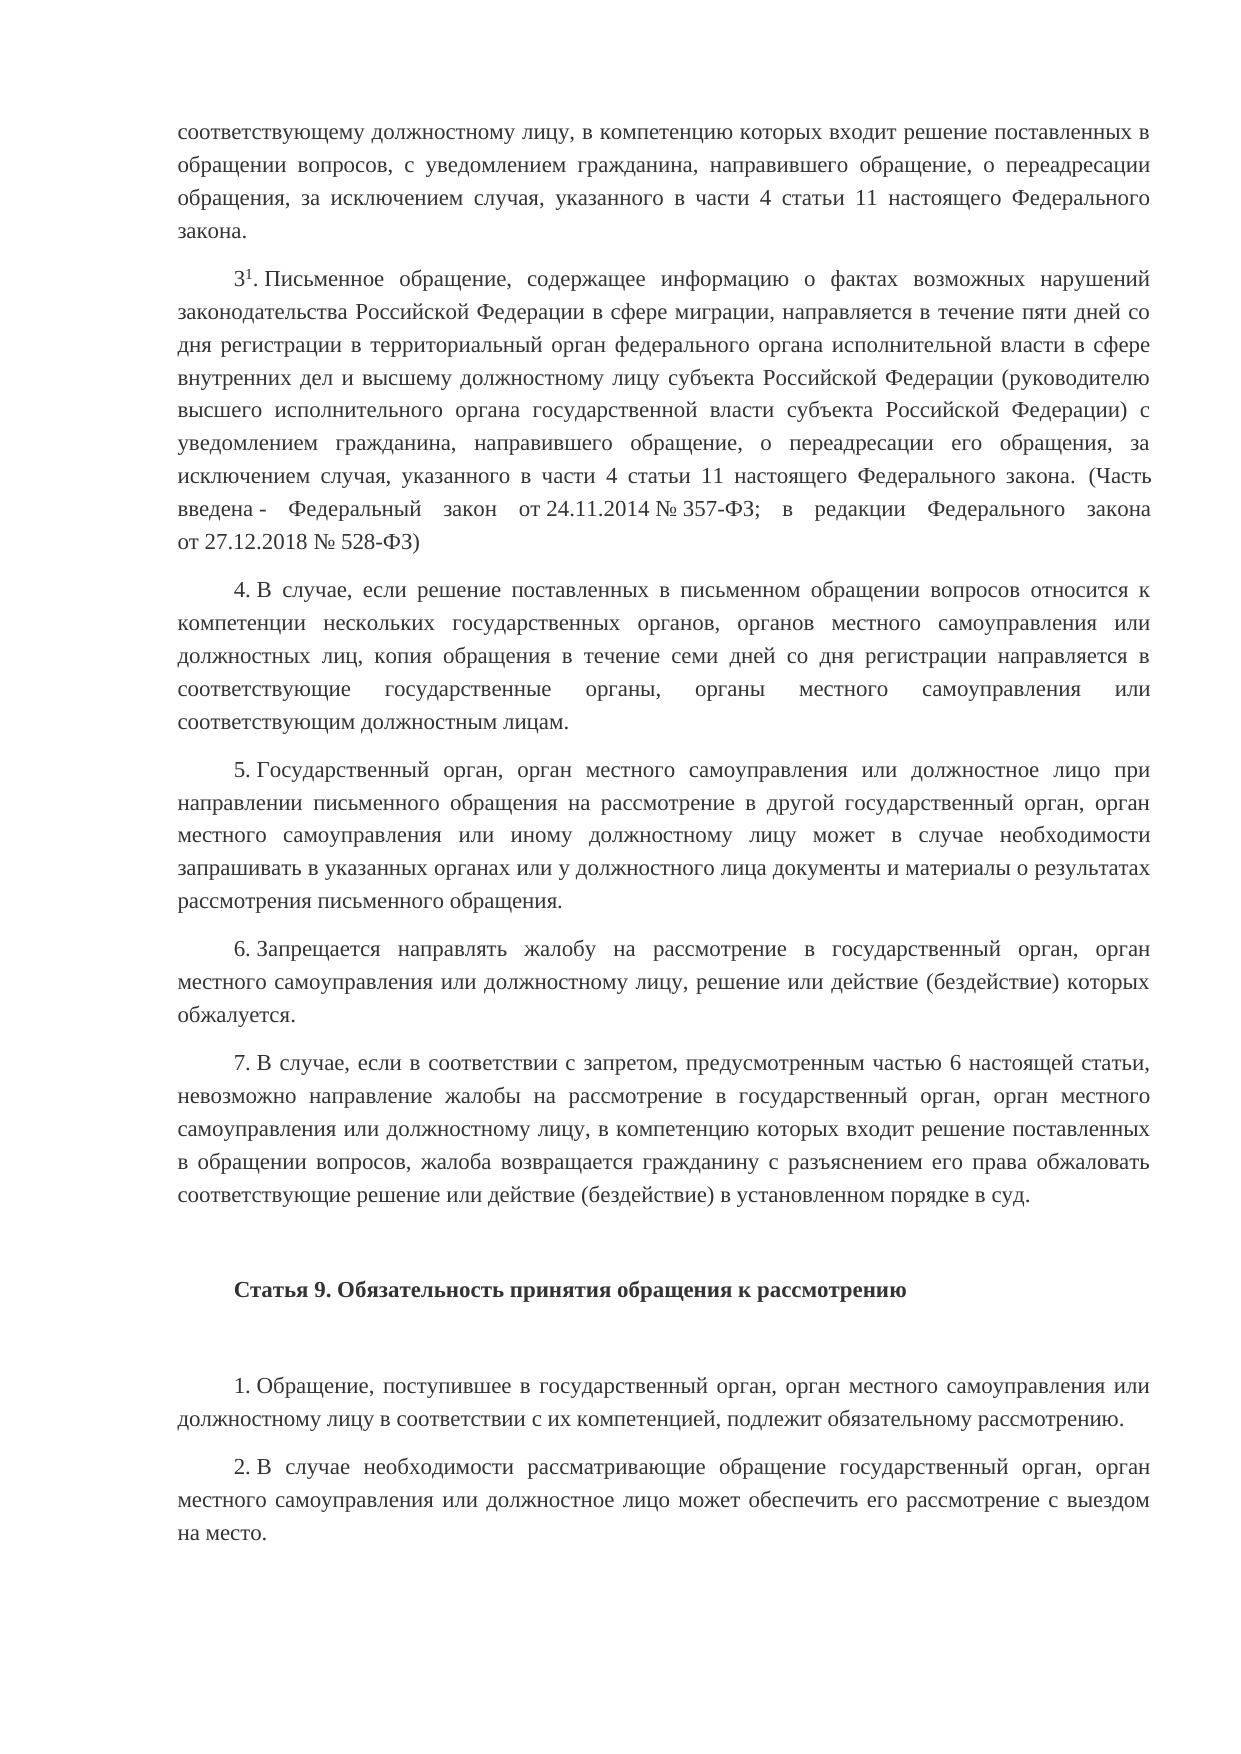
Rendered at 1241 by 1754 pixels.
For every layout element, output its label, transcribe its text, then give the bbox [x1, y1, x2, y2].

text Статья 9. Обязательность принятия обращения к рассмотрению [233, 1276, 1152, 1303]
text 6. Запрещается направлять жалобу на рассмотрение в государственный орган, орган местного самоуправления или должностному лицу, решение или действие (бездействие) которых обжалуется. [177, 935, 1152, 1027]
text 1. Обращение, поступившее в государственный орган, орган местного самоуправления или должностному лицу в соответствии с их компетенцией, подлежит обязательному рассмотрению. [177, 1372, 1152, 1432]
text 5. Государственный орган, орган местного самоуправления или должностное лицо при направлении письменного обращения на рассмотрение в другой государственный орган, орган местного самоуправления или иному должностному лицу может в случае необходимости запрашивать в указанных органах или у должностного лица документы и материалы о результатах рассмотрения письменного обращения. [177, 756, 1152, 914]
text соответствующему должностному лицу, в компетенцию которых входит решение поставленных в обращении вопросов, с уведомлением гражданина, направившего обращение, о переадресации обращения, за исключением случая, указанного в части 4 статьи 11 настоящего Федерального закона. [177, 118, 1152, 243]
text 4. В случае, если решение поставленных в письменном обращении вопросов относится к компетенции нескольких государственных органов, органов местного самоуправления или должностных лиц, копия обращения в течение семи дней со дня регистрации направляется в соответствующие государственные органы, органы местного самоуправления или соответствующим должностным лицам. [177, 576, 1152, 734]
text 31. Письменное обращение, содержащее информацию о фактах возможных нарушений законодательства Российской Федерации в сфере миграции, направляется в течение пяти дней со дня регистрации в территориальный орган федерального органа исполнительной власти в сфере внутренних дел и высшему должностному лицу субъекта Российской Федерации (руководителю высшего исполнительного органа государственной власти субъекта Российской Федерации) с уведомлением гражданина, направившего обращение, о переадресации его обращения, за исключением случая, указанного в части 4 статьи 11 настоящего Федерального закона. (Часть введена - Федеральный закон от 24.11.2014 № 357-ФЗ; в редакции Федерального закона от 27.12.2018 № 528-ФЗ) [177, 265, 1152, 554]
text 7. В случае, если в соответствии с запретом, предусмотренным частью 6 настоящей статьи, невозможно направление жалобы на рассмотрение в государственный орган, орган местного самоуправления или должностному лицу, в компетенцию которых входит решение поставленных в обращении вопросов, жалоба возвращается гражданину с разъяснением его права обжаловать соответствующие решение или действие (бездействие) в установленном порядке в суд. [177, 1049, 1152, 1207]
text 2. В случае необходимости рассматривающие обращение государственный орган, орган местного самоуправления или должностное лицо может обеспечить его рассмотрение с выездом на место. [177, 1453, 1152, 1545]
